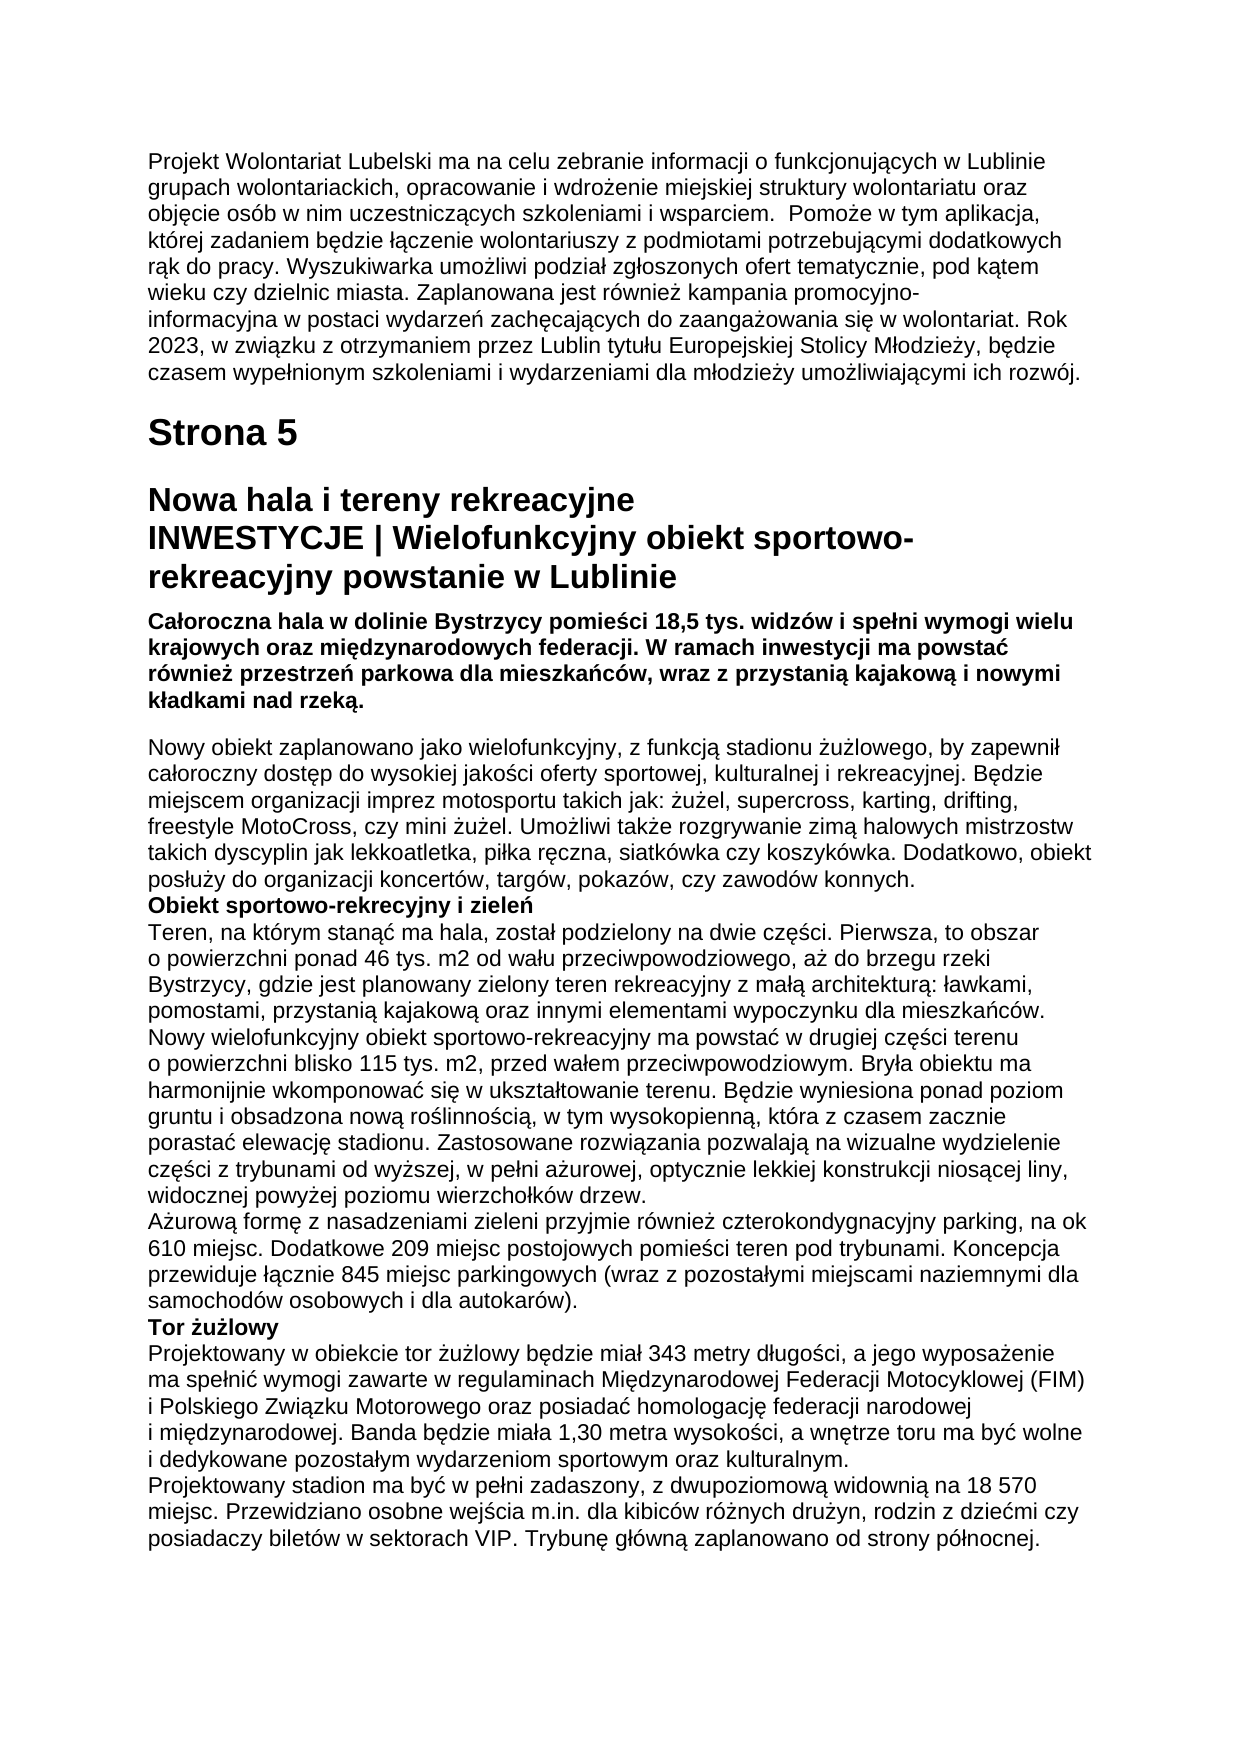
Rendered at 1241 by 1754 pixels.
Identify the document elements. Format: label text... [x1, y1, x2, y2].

text Projektowany w obiekcie tor żużlowy będzie miał 343 metry długości, a jego wyposażenie ma spełnić wymogi zawarte w regulaminach Międzynarodowej Federacji Motocyklowej (FIM) i Polskiego Związku Motorowego oraz posiadać homologację federacji narodowej i międzynarodowej. Banda będzie miała 1,30 metra wysokości, a wnętrze toru ma być wolne i dedykowane pozostałym wydarzeniom sportowym oraz kulturalnym. [148, 1340, 1093, 1472]
text Projektowany stadion ma być w pełni zadaszony, z dwupoziomową widownią na 18 570 miejsc. Przewidziano osobne wejścia m.in. dla kibiców różnych drużyn, rodzin z dziećmi czy posiadaczy biletów w sektorach VIP. Trybunę główną zaplanowano od strony północnej. [148, 1472, 1093, 1551]
subtitle INWESTYCJE | Wielofunkcyjny obiekt sportowo-rekreacyjny powstanie w Lublinie [148, 518, 1093, 595]
text Tor żużlowy [148, 1314, 1093, 1340]
subtitle Strona 5 [148, 410, 1093, 453]
text Ażurową formę z nasadzeniami zieleni przyjmie również czterokondygnacyjny parking, na ok 610 miejsc. Dodatkowe 209 miejsc postojowych pomieści teren pod trybunami. Koncepcja przewiduje łącznie 845 miejsc parkingowych (wraz z pozostałymi miejscami naziemnymi dla samochodów osobowych i dla autokarów). [148, 1208, 1093, 1314]
text Projekt Wolontariat Lubelski ma na celu zebranie informacji o funkcjonujących w Lublinie grupach wolontariackich, opracowanie i wdrożenie miejskiej struktury wolontariatu oraz objęcie osób w nim uczestniczących szkoleniami i wsparciem. Pomoże w tym aplikacja, której zadaniem będzie łączenie wolontariuszy z podmiotami potrzebującymi dodatkowych rąk do pracy. Wyszukiwarka umożliwi podział zgłoszonych ofert tematycznie, pod kątem wieku czy dzielnic miasta. Zaplanowana jest również kampania promocyjno-informacyjna w postaci wydarzeń zachęcających do zaangażowania się w wolontariat. Rok 2023, w związku z otrzymaniem przez Lublin tytułu Europejskiej Stolicy Młodzieży, będzie czasem wypełnionym szkoleniami i wydarzeniami dla młodzieży umożliwiającymi ich rozwój. [148, 148, 1093, 385]
text Całoroczna hala w dolinie Bystrzycy pomieści 18,5 tys. widzów i spełni wymogi wielu krajowych oraz międzynarodowych federacji. W ramach inwestycji ma powstać również przestrzeń parkowa dla mieszkańców, wraz z przystanią kajakową i nowymi kładkami nad rzeką. [148, 608, 1093, 713]
text Nowy obiekt zaplanowano jako wielofunkcyjny, z funkcją stadionu żużlowego, by zapewnił całoroczny dostęp do wysokiej jakości oferty sportowej, kulturalnej i rekreacyjnej. Będzie miejscem organizacji imprez motosportu takich jak: żużel, supercross, karting, drifting, freestyle MotoCross, czy mini żużel. Umożliwi także rozgrywanie zimą halowych mistrzostw takich dyscyplin jak lekkoatletka, piłka ręczna, siatkówka czy koszykówka. Dodatkowo, obiekt posłuży do organizacji koncertów, targów, pokazów, czy zawodów konnych. [148, 734, 1093, 892]
text Teren, na którym stanąć ma hala, został podzielony na dwie części. Pierwsza, to obszar o powierzchni ponad 46 tys. m2 od wału przeciwpowodziowego, aż do brzegu rzeki Bystrzycy, gdzie jest planowany zielony teren rekreacyjny z małą architekturą: ławkami, pomostami, przystanią kajakową oraz innymi elementami wypoczynku dla mieszkańców. [148, 918, 1093, 1024]
text Obiekt sportowo-rekrecyjny i zieleń [148, 892, 1093, 918]
text Nowy wielofunkcyjny obiekt sportowo-rekreacyjny ma powstać w drugiej części terenu o powierzchni blisko 115 tys. m2, przed wałem przeciwpowodziowym. Bryła obiektu ma harmonijnie wkomponować się w ukształtowanie terenu. Będzie wyniesiona ponad poziom gruntu i obsadzona nową roślinnością, w tym wysokopienną, która z czasem zacznie porastać elewację stadionu. Zastosowane rozwiązania pozwalają na wizualne wydzielenie części z trybunami od wyższej, w pełni ażurowej, optycznie lekkiej konstrukcji niosącej liny, widocznej powyżej poziomu wierzchołków drzew. [148, 1024, 1093, 1208]
subtitle Nowa hala i tereny rekreacyjne [148, 480, 1093, 518]
